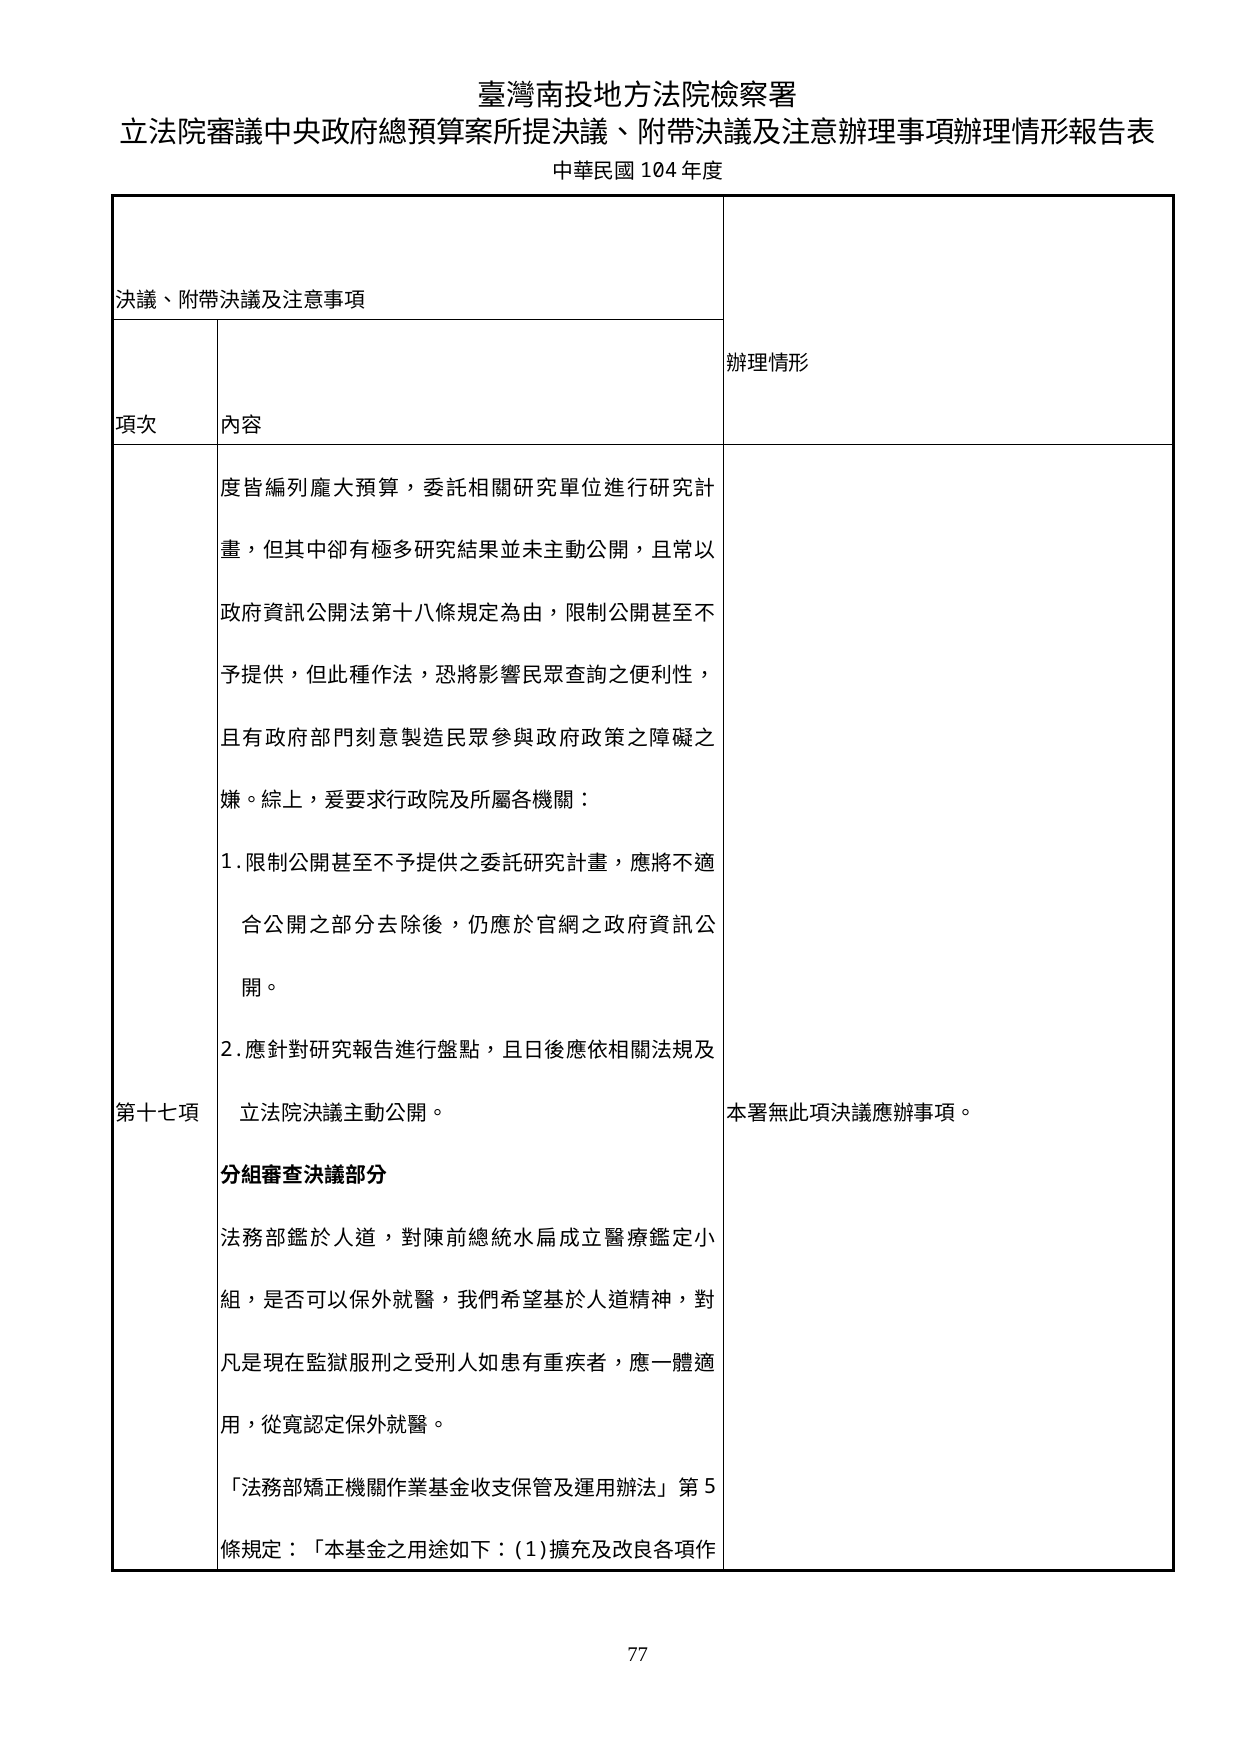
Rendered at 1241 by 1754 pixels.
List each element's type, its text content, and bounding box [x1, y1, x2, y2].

table_cell 內容 [218, 320, 723, 444]
table_header 辦理情形 [724, 197, 1172, 444]
table_header 決議、附帶決議及注意事項 [114, 197, 723, 319]
table_cell 第二項 第三項 第四項 第五項 第六項 第七項 第八項 第九項 第十項 第十一項 第十二項 第十三項 第十四項 第十五項 第十六項 第十七項 第十八項 第八項 第三項 第五項 第十七項 第二十四項 第一項 第二項 第三項 第四項 第一項 第二項 第三項 [114, 445, 217, 1569]
table_cell 本署無此項決議應辦事項。 [724, 445, 1172, 1569]
table_cell 項次 [114, 320, 217, 444]
table_cell 104年度中央政府總預算案針對各機關及所屬統刪項目如下： 1.油料：統刪30%；另隨同減列交通部辦理離島載客船舶油價補貼0.07億元、公路總局辦理公共運輸油價補貼1.05億元。 2.大陸地區旅費：統刪10%。 3.委辦費：除人事行政總處、公務人力發展中心、中央選舉委員會及所屬、公務人員保障暨培訓委員會、警政署及所屬、外交部主管、教育部主管、法務部主管、勞工保險局、職業安全衛生署危險性機械及設備檢查與管理、動植物防疫檢疫局及所屬屠宰衛生檢查、畜禽藥物殘留檢測及檢疫偵測犬業務、衛生福利部落實長照十年計畫、推動長照服務體系及長照服務網業務相關預算、健全緊急醫療照護網絡、健全醫療衛生體系、醫事人力培育與訓練、推動身心障礙醫療復建網絡、社會救助業務、保護服務業務、規劃建立社會工作專業、推動性別暴力防治相關預算、食品藥物管理署科技發展工作及食品藥物管理業務相關預算、社會及家庭署辦理推展身心障礙者福利服務相關預算、文化部主管不刪；智慧財產局、工業局工業技術升級輔導計畫、標準檢驗局及所屬辦理國家度量衡標準實驗室整體運作與發展及民生化學計量標準計畫統刪1%外，其餘統刪10%，其中大陸委員會、考試院、營建署及所屬、消防署及所屬、入出國及移民署、建築研究所、國防部所屬、財政部、國庫署、交通部、中央氣象局、觀光局及所屬、運輸研究所、農業委員會、茶業改良場、疾病管制署、中央健康保險署、社會及家庭署、新竹科學工業園區管理局及所屬、中部科學工業園區管理局及所屬、保險局改以其他項目刪減替代，科目自行調整。 4.一般事務費：除中央研究院、人事行政總處及所屬、國立故宮博物院、中央選舉委員會及所屬、立法院主管、公務人員保障暨培訓委員會、國家文官學院及所屬、監察院、警政署及所屬、外交部主管、體育署、法務部主管、智慧財產局、工業局工業技術升級輔導計畫、勞工保險局、衛生福利部落實長照十年計畫、推動長照服務體系及長照服務網業務相關預算、健全緊急醫療照護網絡、健全醫療衛生體系、醫事人力培育與訓練、推動身心障礙醫療復建網絡、社會救助業務、保護服務業務、規劃建立社會工作專業、推動性別暴力防治相關預算、食品藥物管理署科技發展工作及食品藥物管理業務相關預算、中央健康保險署、社會及家庭署辦理推展身心障礙者福利服務相關預算、國軍退除役官兵輔導委員會聘用照顧服務員及護理人員相關預算不刪外，其餘統刪5%，其中總統府、國家發展委員會、國家通訊傳播委員會、公務人員退休撫卹基金監理委員會、營建署及所屬、消防署及所屬、空中勤務總隊、國防部所屬、賦稅署、臺北國稅局、高雄國稅局、北區國稅局及所屬、中區國稅局及所屬、南區國稅局及所屬、關務署及所屬、財政資訊中心、教育部、國家圖書館、國立公共資訊圖書館、國立教育廣播電臺、國立海洋科技博物館、中小企業處、交通部、民用航空局、中央氣象局、觀光局及所屬、運輸研究所、原子能委員會、放射性物料管理局、核能研究所、水土保持局、農業試驗所、林業試驗所、種苗改良繁殖場、桃園區農業改良場、花蓮區農業改良場、衛生福利部、社會及家庭署、環境檢驗所、環境保護人員訓練所、海岸巡防署主管、新竹科學工業園區管理局及所屬、證券期貨局改以其他項目刪減替代，科目自行調整。 5.軍事裝備設施、房屋建築、車輛及辦公器具、設施及機械設備養護費：除人事行政總處及所屬、國立故宮博物院、中央選舉委員會及所屬、立法院主管、公務人員保障暨培訓委員會、國家文官學院及所屬、監察院、警政署及所屬、中央警察大學設施及機械設備養護費、外交部駐外機構業務計畫、體育署、法務部主管、衛生福利部落實長照十年計畫、推動長照服務體系及長照服務網業務相關預算、保護服務業務相關預算、食品藥物管理署科技發展工作及食品藥物管理業務相關預算、海洋巡防總局艦艇歲修及機械儀器養護費不刪外，其餘統刪5%，其中國家安全會議、國史館臺灣文獻館、中央研究院、行政院、主計總處、國家發展委員會、考試院、公務人員退休撫卹基金監理委員會、內政部、營建署及所屬、消防署及所屬、入出國及移民署、國防部所屬、財政部、國庫署、賦稅署、臺北國稅局、高雄國稅局、北區國稅局及所屬、中區國稅局及所屬、南區國稅局及所屬、關務署及所屬、財政資訊中心、國家圖書館、國立公共資訊圖書館、國立教育廣播電臺、國立海洋科技博物館、交通部、民用航空局、中央氣象局、觀光局及所屬、運輸研究所、公路總局及所屬、原子能委員會、放射性物料管理局、農業委員會、水土保持局、林業試驗所、特有生物研究保育中心、漁業署及所屬、衛生福利部、疾病管制署、中央健康保險署、環境保護署、環境檢驗所、環境保護人員訓練所、海岸巡防署主管、新竹科學工業園區管理局及所屬改以其他項目刪減替代，科目自行調整。 6.國內旅費：除中央研究院、人事行政總處及所屬、國立故宮博物院、中央選舉委員會及所屬、公務人員保障暨培訓委員會、國家文官學院及所屬、監察院主管、警政署及所屬、體育署、法務部主管、工業局工業技術升級輔導計畫、衛生福利部落實長照十年計畫、推動長照服務體系及長照服務網業務相關預算、健全緊急醫療照護網絡、健全醫療衛生體系、醫事人力培育與訓練、推動身心障礙醫療復建網絡、社會救助業務、保護服務業務、規劃建立社會工作專業相關預算、食品藥物管理署科技發展工作及食品藥物管理業務相關預算、社會及家庭署辦理推展身心障礙者福利服務相關預算不刪外，其餘統刪5%，其中國史館臺灣文獻館、主計總處、國家發展委員會、考試院、內政部、營建署及所屬、消防署及所屬、役政署、入出國及移民署、空中勤務總隊、國防部所屬、賦稅署、臺北國稅局、高雄國稅局、北區國稅局及所屬、中區國稅局及所屬、南區國稅局及所屬、關務署及所屬、財政資訊中心、國家圖書館、國立公共資訊圖書館、國立教育廣播電臺、國立海洋科技博物館、交通部、中央氣象局、觀光局及所屬、運輸研究所、公路總局及所屬、原子能委員會、放射性物料管理局、農業委員會、水土保持局、衛生福利部、疾病管制署、社會及家庭署、環境保護署、環境檢驗所、環境保護人員訓練所、新竹科學工業園區管理局及所屬、檢查局、臺灣省政府改以其他項目刪減替代，科目自行調整。 7.國外旅費：除中央研究院、人事行政總處及所屬、國立故宮博物院、中央選舉委員會及所屬、立法院主管委員國會交流事務費、公務人員保障暨培訓委員會、國家文官學院及所屬、監察院、警政署及所屬、中央警察大學、外交部主管、體育署、法務部主管、衛生福利部落實長照十年計畫、推動長照服務體系及長照服務網業務相關預算、推動身心障礙醫療復建網絡、保護服務業務相關預算、食品藥物管理署科技發展工作及食品藥物管理業務相關預算、社會及家庭署辦理推展身心障礙者福利服務相關預算、文化部主管不刪外，其餘統刪5%，其中行政院、主計總處、國家發展委員會、檔案管理局、飛航安全調查委員會、客家委員會及所屬、考試院、銓敘部、公務人員退休撫卹基金監理委員會、公務人員退休撫卹基金管理委員會、審計部、內政部、營建署及所屬、消防署及所屬、役政署、入出國及移民署、建築研究所、空中勤務總隊、國防部所屬、財政部、國庫署、賦稅署、臺北國稅局、高雄國稅局、北區國稅局及所屬、中區國稅局及所屬、南區國稅局及所屬、財政資訊中心、教育部、國民及學前教育署、青年發展署、國家圖書館、國立公共資訊圖書館、國立教育廣播電臺、國家教育研究院、國立海洋科技博物館、工業局、標準檢驗局及所屬、智慧財產局、水利署及所屬、中央地質調查所、交通部、民用航空局、中央氣象局、觀光局及所屬、運輸研究所、公路總局及所屬、勞工保險局、勞動力發展署及所屬、職業安全衛生署、勞動及職業安全衛生研究所、僑務委員會、原子能委員會、輻射偵測中心、放射性物料管理局、核能研究所、農業委員會、林務局、水土保持局、農業試驗所、林業試驗所、水產試驗所、畜產試驗所、家畜衛生試驗所、特有生物研究保育中心、種苗改良繁殖場、高雄區農業改良場、漁業署及所屬、動植物防疫檢疫局及所屬、農糧署及所屬、衛生福利部、疾病管制署、中央健康保險署、社會及家庭署、環境檢驗所、環境保護人員訓練所、新竹科學工業園區管理局及所屬、中部科學工業園區管理局及所屬、南部科學工業園區管理局及所屬、檢查局、臺灣省政府、臺灣省諮議會、福建省政府改以其他項目刪減替代，科目自行調整。 8.出國教育訓練費：除中央研究院、人事行政總處及所屬、中央選舉委員會及所屬、公務人員保障暨培訓委員會、國家文官學院及所屬、警政署及所屬、外交部駐外機構業務計畫、法務部主管、食品藥物管理署科技發展工作及食品藥物管理業務相關預算、文化部主管不刪外，其餘統刪5%，其中主計總處、國家發展委員會、公平交易委員會、飛航安全調查委員會、消防署及所屬、空中勤務總隊、國防部所屬、財政部、關務署及所屬、交通部、中央氣象局、原子能委員會、核能研究所、農業委員會、農業試驗所、水產試驗所、畜產試驗所、家畜衛生試驗所、特有生物研究保育中心、種苗改良繁殖場、臺中區農業改良場、臺南區農業改良場、高雄區農業改良場、花蓮區農業改良場、衛生福利部、疾病管制署、環境保護署、檢查局改以其他項目刪減替代，科目自行調整。 9.設備及投資：除資產作價投資、中央研究院、人事行政總處及所屬、中央選舉委員會及所屬、立法院主管、公務人員保障暨培訓委員會基本行政維持、國家文官學院及所屬、監察院、審計部、警政署及所屬、中央警察大學房屋建築及設備費、外交部駐外機構業務計畫、購置駐外機構館舍計畫與汰換駐外機構公務車預算、法務部主管、勞工保險局、動植物防疫檢疫局高雄分局檢疫行政大樓興建工程、衛生福利部健全緊急醫療照護網絡、健全醫療衛生體系、醫事人力培育與訓練、社會救助業務、保護服務業務相關預算、食品藥物管理署科技發展工作及食品藥物管理業務相關預算、中央健康保險署、社會及家庭署辦理推展身心障礙者福利服務相關預算、海岸巡防署臺北港海巡基地、海洋巡防總局艦艇大修經費及強化海巡編裝發展方案不刪；科技部增撥國家科學技術發展基金統刪1%；文化部主管統刪3%；國立故宮博物院故宮南部院區籌建計畫統刪4%；教育部主管統刪7%外，其餘統刪8%，其中司法院、最高法院、最高行政法院、臺北高等行政法院、臺中高等行政法院、高雄高等行政法院、公務員懲戒委員會、法官學院、智慧財產法院、臺灣高等法院、臺灣高等法院臺中分院、臺灣高等法院臺南分院、臺灣高等法院高雄分院、臺灣高等法院花蓮分院、臺灣臺北地方法院、臺灣士林地方法院、臺灣新北地方法院、臺灣桃園地方法院、臺灣新竹地方法院、臺灣苗栗地方法院、臺灣臺中地方法院、臺灣南投地方法院、臺灣雲林地方法院、臺灣嘉義地方法院、臺灣高雄地方法院、臺灣屏東地方法院、臺灣臺東地方法院、臺灣花蓮地方法院、臺灣宜蘭地方法院、臺灣基隆地方法院、臺灣澎湖地方法院、臺灣高雄少年及家事法院、福建高等法院金門分院、福建金門地方法院、福建連江地方法院、考試院、公務人員退休撫卹基金監理委員會、內政部、役政署、國防部、財政部、賦稅署、臺北國稅局、高雄國稅局、北區國稅局及所屬、中區國稅局及所屬、南區國稅局及所屬、國有財產署及所屬、教育部、國民及學前教育署、國家圖書館、國立公共資訊圖書館、國立教育廣播電臺、國立海洋科技博物館、中央氣象局、觀光局及所屬、運輸研究所、公路總局及所屬、蒙藏委員會、農業委員會、家畜衛生試驗所、環境保護署、環境保護人員訓練所、海洋巡防總局、海岸巡防總局及所屬、金融監督管理委員會、銀行局、證券期貨局改以其他項目刪減替代，科目自行調整。 10.對國內團體之捐助與政府機關間之補助：除法律義務支出、中央研究院、警政署及所屬、外交部、教育部主管、法務部主管、勞工保險局、漁業署捐助各級漁會辦理臺灣地區各漁業通訊電臺營運輔導、衛生福利部捐助財團法人國家衛生研究院發展計畫、落實長照十年計畫、推動長照服務體系及長照服務網業務相關預算、社會救助業務、保護服務業務、健全緊急醫療照護網絡、健全醫療衛生體系、醫事人力培育與訓練、食品藥物管理署科技發展工作及食品藥物管理業務相關預算、中央健康保險署、社會及家庭署辦理長期照顧十年計畫及建置長期照顧服務體系暨推展身心障礙者福利服務相關預算、文化部主管、科技部對國家災害防救科技中心、財團法人國家實驗研究院與國家同步輻射研究中心之捐助不刪；經濟部科技預算、智慧財產局、工業局工業技術升級輔導計畫統刪1%外，其餘統刪5%，其中客家委員會及所屬、內政部、營建署及所屬、國防部所屬、交通部、觀光局及所屬、公路總局及所屬、核能研究所、桃園區農業改良場、動植物防疫檢疫局及所屬、環境保護署、新竹科學工業園區管理局及所屬改以其他項目刪減替代，科目自行調整。 11.對地方政府之補助：除法律義務支出、一般性補助款、教育部主管、法務部主管、衛生福利部落實長照十年計畫、推動長照服務體系及長照服務網業務相關預算、社會救助業務、健全緊急醫療照護網絡、食品藥物管理署科技發展工作及食品藥物管理業務相關預算、中央健康保險署、社會及家庭署辦理長期照顧十年計畫及建置長期照顧服務體系暨推展身心障礙者福利服務相關預算、文化部主管不刪外，其餘統刪5%，其中役政署、觀光局及所屬、動植物防疫檢疫局及所屬、衛生福利部改以其他項目刪減替代，科目自行調整。 12.人事費：除退休退職給付、人事行政總處退休公教人員年終慰問金調整準備、國立故宮博物院、中央選舉委員會及所屬、立法院主管（不含委員問政油料補助費）、公務人員保障暨培訓委員會、國家文官學院及所屬、監察院主管、警政署及所屬、外交部主管、體育署、法務部主管不刪；立法院主管委員問政油料補助費統刪30%外，其餘統刪1%，其中中央研究院、主計總處、公務人力發展中心、地方行政研習中心、檔案管理局、飛航安全調查委員會、公共工程委員會、司法院、最高法院、最高行政法院、臺北高等行政法院、臺中高等行政法院、高雄高等行政法院、公務員懲戒委員會、法官學院、智慧財產法院、臺灣高等法院、臺灣高等法院臺中分院、臺灣高等法院臺南分院、臺灣高等法院高雄分院、臺灣高等法院花蓮分院、臺灣臺北地方法院、臺灣士林地方法院、臺灣新北地方法院、臺灣桃園地方法院、臺灣新竹地方法院、臺灣苗栗地方法院、臺灣臺中地方法院、臺灣南投地方法院、臺灣彰化地方法院、臺灣雲林地方法院、臺灣嘉義地方法院、臺灣臺南地方法院、臺灣高雄地方法院、臺灣屏東地方法院、臺灣臺東地方法院、臺灣花蓮地方法院、臺灣宜蘭地方法院、臺灣基隆地方法院、臺灣澎湖地方法院、臺灣高雄少年及家事法院、福建高等法院金門分院、福建金門地方法院、福建連江地方法院、考試院、考選部、消防署及所屬、役政署、入出國及移民署、建築研究所、空中勤務總隊、國防部所屬、國庫署、臺北國稅局、高雄國稅局、北區國稅局及所屬、中區國稅局及所屬、南區國稅局及所屬、國有財產署及所屬、國家圖書館、國立公共資訊圖書館、國立教育廣播電臺、國立海洋科技博物館、水利署及所屬、中央地質調查所、交通部、民用航空局、中央氣象局、觀光局及所屬、運輸研究所、公路總局及所屬、勞動及職業安全衛生研究所、林務局、水土保持局、畜產試驗所、家畜衛生試驗所、茶業改良場、種苗改良繁殖場、桃園區農業改良場、臺南區農業改良場、環境保護署、環境檢驗所、環境保護人員訓練所、海岸巡防署主管、證券期貨局改以其他項目刪減替代，科目自行調整。 13.國庫署「國債付息」減列2 億元。 近來國際原油價格持續重挫，國內汽、柴油價格亦不斷下跌；日前中油再度宣布自2015年1月12日起調降各式汽、柴油價格，其中95無鉛調降為每公升24.6元，較編製104年度中央政府總預算案時按每公升35.1元編列，已有大幅差距；爰予減列104年度中央政府各機關油料費30%；另年度預算執行中，若遇油價大幅波動，則在油料用量之共同標準範圍內，各機關應依以下原則辦理，主計總處並應追蹤控管執行情形： 1.油價下跌時，按實際油價覈實列支，結餘部分並不得移為他用。 2.油價大幅上漲，致所須經費不足時，得以各機關第一預備金支應；若嚴重不敷，得申請動支第二預備金。 針對104年度中央政府總預算中有關「自由經濟示範區」相關預算共計編列75億9,945萬5,000元，包括：國家發展委員會編列1,670萬元、經濟部智慧財產局編列20萬元、行政院農業委員會編列3億8,573萬元、衛生福利部編列1億4,600萬元、經濟特別收入基金1,000萬元、桃園國際機場股份有限公司6,400萬元、臺灣港務股份有限公司34億3,715萬1,000元、航港建設基金35億3,477萬4,000元、農業特別收入基金490萬元。 經查，「自由經濟示範區規劃方案」於102年8月啟動第1階段推動計畫，自貿港區為自由經濟示範區第1階段之核心，惟推動效益卻未如預期，無法彌補我國港埠整體進出口貨物流失量，且入駐港區事業數及進用員工人數未見成長，此外，再以我國自由貿易港區歷年來入駐港區事業家數及進用員工人數觀之，推行自由貿易示範區計畫後，入駐港區事業數及進用員工人數亦未見明顯成長；另示範區104年度關鍵績效指標考核面向不足，且跨機關間衡量標準不一，有欠妥適。 另，有鑑於「自由經濟示範區規劃方案」尚未三讀通過，各部會即逕自編列該預算執行計畫，實有未當。事實上，就政府不斷宣傳國際的案例：韓國仁川自經區言之，現已證明也將面臨推動困難之困境，事實上，由於外國人移住率過低、招商不易、無法吸引國外資金流入，以及對本國企業限制過多等因素，近年來韓國各界對仁川自經區的發展狀況，出現了諸多的批判。而面對中國上海自貿區實施一年來發現，其光環不但嚴重消退，實施成效更是完全不如預期，但台灣卻為了企圖與中國對接，不斷以此推銷台灣自經區的設立優勢，用錯誤的觀念及手段，實難以帶動台灣經濟升級，更無法為台灣悶經濟注入新的成長動力，且因示範區特別條例尚未審議通過。準此，除交通部自由港區等海空港建設、國家發展委員會、經濟部、衛生福利部及行政院農業委員會等既有不涉及落實自由經濟示範區特別條例相關預算得編列執行外，其餘不得編列。 鑑於多數財團法人收入來源主要依賴政府之補助與委辦收入，或以行使公權力特定政策任務為設置目的，且各該薪資待遇均已相當優渥。因此，相關福利經費之支用更應撙節，避免造成外界觀感不佳，或有浪費政府資源之嫌。爰自104年度起，各財團法人除應比照公務人員取消交通補助費外，亦不得再發放高層主管之房屋津貼。 根據審計部102年度中央政府總決算審核報告指出，政府捐助之財團法人總計152個，基金總額高達2,423億8,298萬餘元。然諸多財團法人財源自籌能力不足，高度仰賴政府財源挹注；依決算審核結果，152個財團法人102年度營收來自政府捐補助（不含捐助基金）或委辦之金額高達近470億元，超過年度整體收入之50%。其中有60家政府捐補助及委辦經費占其年度收入比例逾50%，當中有42家超過70%，逾90%者亦不在少數。 事實上，許多財團法人或已達成設置任務，或因時空環境變遷致設立目的已不復存在，或功能重疊，或已不具實質效益……，本院審查102年度中央政府總預算案時決議：「……要求各該主管機關於6個月內針對所捐助財團法人之設置目的、工作計畫、經費運用、財務狀況、營運績效等，以及任務已達成、設立目的已不復存在或已無營運實益等之財團法人，應向立法院提出評估報告及退場計畫。」，惟迄今僅見公設財團法人不斷設置，卻未見有退場或整併者；長此以往，不僅浪費行政資源，更將形成政府財政負擔。 爰此，104年度中央政府各機關（含營業及非營業基金）應就所主管財團法人設置任務已達成、或設立目的已不復存在、或已無營運實益、或績效不彰、或性質或業務相近者，提出具體之退場或整併計畫及時程，並向立法院各該委員會報告。 公教人員保險法中訂有「眷屬喪葬津貼（最高3個月薪俸額）」，而全國軍公教員工待遇支給要點中，亦列有眷屬死亡之「喪葬補助（最高5個月薪俸額）」之生活津貼，惟該「生活津貼」之規定，並未有法源依據。 公教人員保險既已有眷屬喪葬給付，實已不須再另行由政府預算編列所謂「喪葬補助」，且補助標準還過於保險給付。其他社會保險，如「勞工保險」，亦係將眷屬死亡之喪葬津貼列入保險給付項目，而未有其他政府補助。基於該「喪葬補助」生活津貼係無償性之補助，與保險給付係立基於「保費」之交付而生之補償不同，不應以「月俸」作為補助標準，況月俸愈高者，反而獲得政府愈多之補助，亦有違常理；現行軍公教人員喪葬補助以事實發生當月之薪俸額做為補助基準尚有斟酌空間，建請行政院於6個月內檢討研議其合理性。 根據行政院主計總處訂定之「用途別預算科目分類定義及計列標準表」第一點規定「各機關應詳實按照所管費用性質，就用途別預算科目定義範圍，確定各項費用應歸屬之科目」。惟查部分機關或對定義範圍未盡清楚，或有明知卻仍未照規定歸類之蓄意，例如，明知須列為委辦費，卻以委辦費每年均會被立法院統刪為由，將相關經費改列為「一般事務費」；或明知實際用途為補助，須於預算書中表列，並於機關網站上揭露，卻以「分攤」經費為由改列為「一般事務費」，逃避監督。爰要求行政院應通令各機關單位確實依照所訂標準編製預算，主計單位並應盡預算編審之責，確實審核；日後經查出有未依規定編製預算者，機關單位首長、相關人員應予懲處。 由於各界對於政府部門帶頭使用派遣人力多所撻伐，行政院於99年即鼓勵行政部門辦理勞務採購時，應優先評估以勞務承攬方式辦理；但從行政院各部會及所屬進用之承攬人力的工作內容觀之，多數工作要派機構仍須直接行使指揮監督權，而各部會卻為配合行政院降低派遣勞工人數之要求，特意忽略派遣與承攬之差別，導致派遣人力人數雖然降低，但勞務承攬卻不斷增加之怪象。 經查，依民法規定：承攬謂當事人約定，一方為他方完成一定之工作，他方俟工作完成，給付報酬之契約，在承攬業者依承攬契約而指派所屬勞工（擔任履行輔助人）至定作人處提供勞務之場合；勞動承攬外觀上似乎與勞動派遣相近，但二者間主要差異在於：承攬業者並未將指揮監督權讓與定作人，而勞動派遣部分，要派機構則可直接指揮監督使用派遣勞工。 勞動部為勞政最高主管機關，未明確定義派遣及承攬造成各界多有誤解，已屬失職；而行政院對勞務承攬不斷增加之怪象，非但視而不見，且昧於事實，放任各部會將應運用勞動派遣人力之事項，任意以勞動勞務承攬為之，尤屬不該。 爰要求行政院應： 1.責成勞動部明確定義勞動派遣與勞務承攬，並提出相關檢討報告及改善計畫與具體實施期程。 2.責成勞動部會同人事行政總處，訂定「行政院運用勞動派遣及勞務承攬之應行注意事項」。 3.於104年度起逐步要求各部會通盤檢討勞務採購時勞動派遣及勞務承攬人力運用之需求。 4.依勞動部之定義，於105年度起中央政府總預算書內明列勞動派遣及勞務承攬人力實際運用情況。 依據職業安全衛生法第6條第1項第14款明文規定，雇主應針對防止為採取充足通風、採光、照明、保溫或防濕等引起之危害，提供勞工必要的安全衛生設備及措施。同法第26條亦規定，事業單位以其事業之全部或一部分交付承攬時，應於事先告知該承攬人有關事業工作環境、危害因素既本法及有關安全衛生規定應採取之措施。 查承攬立法院院區清潔廠商第一社會福利基金會卻只提供員工短袖制服，即便寒流低溫特報，員工在戶外低氣溫環境工作只能自行添加薄長袖衣物於短袖衣服內，與其他在院區內行走身著保暖外套其他人員相較保暖性不足。顯然，立法院與基金會要求員工於低氣溫戶外工作，基金會未提供任何禦寒保護措施，立法院也未善盡告知督促之責任。 次查政府採購網統計資訊，第一社會福利基金會亦承攬多家公家機關清潔勞務採購案，包含監察院、科技部、高速公路局北區工程處、衛生福利部國民健康署等等中央政府機關單位。 為避免基層勞工因工作遭逢職業傷病，政府機關應依職業安全衛生法，善盡事業單位督促承攬商符合相關法令之責任，爰要求各政府機關應優先督促清潔勞務承攬商針對戶外工作之員工提供防風保暖之制服。 行政院消費者保護委員會自101年被前行政院長江宜樺降級為行政院消費者保護處後，功能不彰，未能確實保護消費者，在歷次食安風暴中，也未能發揮領頭羊角色保護消費者權益、提出團體訴訟，顯見當初行政院組改決策之不當。尤其現行產業類別多元、消費項目與爭議更是日新月異，消費者保護法裡的定型化契約範本早已不符時代所需，許多民眾根本不知道消費者保護法能申訴及調解消費爭議，遠不如媒體的爆料專線。爰要求行政院應強化消費者保護處職能，並與食安辦公室定期溝通協調，定期就特定產品稽查，以維護消費者權益。 行政院各部會每年皆編列龐大數額之捐、補助費，有的部會之捐、補助費幾乎占其整體預算九成。其中有為數不少的捐、補助費，係對團體及私人補助，惟如此龐大金額之預算，許多部會及所屬卻未於官方網站設有專區，致民眾及團體無法簡便查詢到所需之申請捐、補助費規定，而經常錯失申請時機，甚或因不知有相關捐、補助費，致使本身權益受損。為便利人民共享及公平利用政府資訊，保障民眾知的權利，爰要求行政院及所屬應要求各部會應將「申請捐、補助費用之相關辦法」列入網頁「政府資訊公開」專區內，以利民眾查閱。 行政院於93年為建立公報制度，統一刊載行政院及所屬各機關涉及人民權益之法令等重要事項，以達政府資訊主動公開及保障人民權益之目的，特發行「行政院公報」，並建置「行政院公報資訊網」。惟查該網站部分法規命令、行政規則等修正發布之資訊，並未檢附條文總說明及對照表，人民難以得知政府機關修正之理由與必要性。爰要求行政院公報未來刊載法規，應一併檢附條文總說明及對照表，以便利人民共享及公平利用政府資訊，保障人民知的權利，增進人民對公共事務之瞭解、信賴及監督，並促進民主參與。 為避免濫用政府預算播送形象廣告違反行政中立原則並影響選舉公平，總統副總統任期屆滿前一年內，政府政令宣導廣告應限於社會治安維護、交通秩序疏導、災害防救、傳染病防治、環境保護、節約能源或新法令及政策實施等之宣導廣告，不得播送其他政治性宣導廣告。鑑於原住民族及離島等地區因地理環境特殊，受限於交通不便，醫療資源及健康照護服務相較台灣本島，普遍有不充足與不完善之情形。為使該等地區民眾獲得平等之完善醫療與照顧，104年度中央政府總預算案中有關「原住民族及離島地區醫療、照護、保健相關服務所需及資源建置之相關預算」，請行政院責成主計總處及相關機關覈實配賦額度。 有鑑於臺大醫院兒童醫院已於103年8月1日正式開幕，肩負國家社會大眾之深刻期望，基於兒童是國家未來的重要棟樑，其健康代表著國家未來的競爭力，惟面對少子化問題日益嚴重的台灣，兒童健康問題卻仍未受到政府高度重視。基此，為落實臺大醫院兒童醫院提供國家級兒童醫療服務、研究及教學之任務，特建請教育部與衛生福利部自104年度起，應於業務計畫中，匡列預算納入兒童醫學相關研究主題（例如：一般兒科教學研究、兒童急診教學研究、兒童不當對待（虐待）教學研究、兒童健康褔祉指標教學研究、兒童社區醫學教學研究、青少年醫學教學研究……等等相關研究），並提撥一定比例預算、專款專用做為兒童醫院之臨床教學研究用途，以培養我國兒童醫療與保健人才、照顧轉診難症兒童，及增進我國兒童健康及福祉，並提高我國兒童醫療照顧水準，落實臺大醫院兒童醫院捍衛國家兒童健康之使命。 中華民國104年度中央政府總預算案，有關公務部分各單位預算之審查，歲入、歲出之各款、項、目涉及附屬單位預算營業及非營業部分（如營業盈餘或作業賸餘繳庫等項目），審查報告本應予「暫照列，俟附屬單位預算審議確定，再行調整。」惟倘委員會在審查時，已就該部分預算作成實質上之增刪調整或相關決議，審查總報告仍應尊重委員會審查結果，並予照列。 台灣糖業股份有限公司、台灣中油股份有限公司、台灣電力股份有限公司、台灣自來水股份有限公司四家公司100年度經營績效獎金適用96年修正之「經濟部所屬事業經營績效獎金實施要點」辦理。 附屬單位預算涉及本署應辦部分 通案決議部分 經查「政府資訊公開法」第七條規定，略以：下列政府資訊，除依第十八條規定限制公開或不予提供者外，應主動公開……五、施政計畫、業務統計及研究報告。……前項第五款所稱研究報告，指由政府機關編列預算委託專家、學者進行之報告或派赴國外從事考察、進修、研究或實習人員所提出之報告。 又查，本院審查96年度中央政府總預算案通過之通案決議：(八)自96年度起，中央各行政單位應依「政府資訊公開法」第七條規定，應將預算及決算書、由政府編列預算所完成之研究報告等在網上公布，供全民查閱、(十)鑑於政府資訊公開法已於民國94年12月28日公布施行，各政府機關均應主動公開其行政資訊，爰建議於各機關之入口網站增加「政府資訊公開」之單一窗口，使政府資訊更為公開透明，讓民眾更方便參與政府之政策。而行政院及所屬各機關每年度皆編列龐大預算，委託相關研究單位進行研究計畫，但其中卻有極多研究結果並未主動公開，且常以政府資訊公開法第十八條規定為由，限制公開甚至不予提供，但此種作法，恐將影響民眾查詢之便利性，且有政府部門刻意製造民眾參與政府政策之障礙之嫌。綜上，爰要求行政院及所屬各機關： 1.限制公開甚至不予提供之委託研究計畫，應將不適合公開之部分去除後，仍應於官網之政府資訊公開。 2.應針對研究報告進行盤點，且日後應依相關法規及立法院決議主動公開。 分組審查決議部分 法務部鑑於人道，對陳前總統水扁成立醫療鑑定小組，是否可以保外就醫，我們希望基於人道精神，對凡是現在監獄服刑之受刑人如患有重疾者，應一體適用，從寬認定保外就醫。 「法務部矯正機關作業基金收支保管及運用辦法」第5條規定：「本基金之用途如下：(1)擴充及改良各項作業設備之支出。(2)銷貨、勞務成本之支出。(3)收容人因作業發生傷病、死亡之慰問金。(4)依法提撥補助、獎勵之支出。(5)收容人技能訓練之支出。(6)補助收容人及其家屬醫療、教育及生活照顧之支出。(7)補助犯罪被害人及其家屬醫療、教育及生活照顧之支出。(8)管理及總務支出。(9)其他有關支出。」其中，有關改善收容人醫療、生活設施及技訓設備、補助收容人疾病醫療費用，以及收容人沐浴及炊場所需燃料等經費，應回歸法務部矯正署公務預算，不應再於該基金編列之。爰建請法務部應儘速研議修正「法務部矯正機關作業基金收支保管及運用辦法」。 二、分組審查決議部分： 行政院主管涉及本署應辦部分 妥善運用預算法第4條所列之非營業特種基金，有助於提升行政效率、提供特定政事穩固的財務規模與衡平不同社會價值。惟我國非營業特種基金數目繁多，非但未配合中央政府組織改造予以檢討，其收支更時有違反預算法或替代普通基金而形成所屬機關「小金庫」等情事。矧非營業特種基金之舉借，近年對我國財政紀律產生嚴重影響。爰要求行政院於1個月內，要求各部會檢討所屬非營業特種基金之必要性，並於提送105年中央政府總預算時，說明非營業特種基金整併成果及規劃。 鑑於台灣市場資訊規模遠遜於國外，而國外軟體經常以適合其國內發展之軟體直接套用於國外購買者，並未能實際符合我國實際需求，殷鑑於此，政府應積極獎勵國內軟體業的發展，制定相關方案；目前僅有經濟部為了扶植協助國內軟體產業免於國際大廠的扼殺，已於2014年8月成立軟體採購平台，目的是要讓國內軟體業能在面對國際廠商時有更多的條件可以有平等交流的空間與機會；鑑於國內軟體產業面臨的環境較為惡劣，以及資安軟體產品事涉防護國家安全性質，行政機關在購買資安通訊產品時，應優先採購國內產品，以扶植國內軟體產業之發展，利於提升企業競爭力，也能鼓勵優秀人才留在國內。 司法及法制委員會歲入涉及本署應辦部分 104年度各地方法院檢察署（以下簡稱各地檢署）於「罰款及賠償收入─沒入及沒收財物」科目下，編列緩起訴處分金計13億2,257萬7,000元及認罪協商判決金計3,395萬6,000元，合計13億5,653萬3,000元。經查，104年度所編列緩起訴處分金及認罪協商判決金收入，均低於先前年度實際收入金額，考量近年來該等指定支付金額呈逐年成長趨勢，104年度所編相關收入預算數顯有偏低之虞，應確實依刑事訴訟法規定辦理。 依據103年6月4日修正公布之刑事訴訟法相關規定，緩起訴處分金及認罪協商判決金之全部收支，應納入政府預算體系，該等收入應全數由各地檢署編列歲入預算繳庫。然各地檢署於104年度「罰款及賠償收入─沒入及沒收財務」編列之緩起訴處分金及認罪協商判決金相關收入預算數總計13億5,653萬3,000元，雖已高於102年度決算數及103年度法定預算數；惟以歷年來緩起訴處分金及認罪協商判決金指定支付國庫、公益團體、地方自治團體之總金額觀之（如下表），該等指定支付金額已由96年度之9億1,785萬元，逐年成長至101年度之17億6,528萬元、102年度之18億8,945萬元，除每年度成長率介於3%至37%之間外，自100年度起，每年更呈數億元之增加趨勢。顯見104年度相關收入預算有低估之嫌，爰要求各地方法院檢察署應予檢討改進。 96至102年度緩起訴處分金及認罪協商判決金指定支付金額一覽表 單位：新臺幣千元 據財政部國有財產署提供之資料，截至103年6月底止，法務部及所屬機關經管宿舍共計4,005戶，其中低度利用戶數727戶，比重近二成；且依法務部統計資料，截至102年底止，法務部及所屬機關經管宿舍共計3,966戶，包含首長宿舍32戶、多房間及單房間職務宿舍各2,213戶及1,418戶、眷屬宿舍303戶，其中空置待借用宿舍為首長宿舍7戶、多房間及單房間職務宿舍分別為490戶及330戶，共計827戶仍空置待借用，比重逾二成，足見未能妥適運用宿舍資源。且法務部主管之104年度預算案編列宿舍修繕費894萬3,000元，以及租賃房舍181戶之租金預算5,180萬5,000元，可知104年度宿舍修繕費及宿舍租金共需6,074萬8,000元，對照宿舍管理費歲入預算僅編列757萬9,000元，亦有欠合理。爰此，要求法務部及所屬應檢討現行收取宿舍管理費偏低不足以支應宿舍修繕費之情況，並強化宿舍資源之有效運用，以節省國庫支出。 法務部主管「其他收入─雜項收入─其他雜項收入」科目下，編列借用宿舍者扣回房屋津貼1,905萬4,000元及宿舍管理費757萬9,000元，合計2,663萬3,000元。惟查，法務部及所屬機關經管宿舍中，有近二成低度利用及不乏空置待借用情事，且收取宿舍管理費偏低，已不敷支應宿舍修繕費，加以尚有部分檢察機關另編列預算支應檢察官職務宿舍租金，實有欠當，應檢討收費標準及閒置待用宿舍之運用。 法務部主管 法務部各檢察署第2目「檢察業務」合計5億9,650萬6,000元，凍結十分之一，並就以下5項提案理由，向立法院司法及法制委員會報告並經同意後，始得動支。 1.長久以來，民眾對法官與檢察官處理案件之公平公正性觀感不佳，依據國立中正大學犯罪研究中心103年上半年度全國民眾犯罪被害暨政府維護治安施政滿意度調查，針對「民眾對檢察官審理案件公平公正性的觀感」之調查結果，103年上半年度對於檢察官「不相信」及「完全不相信」的比例雖較102年的76.7%略有降低，但仍高達71%，對於本委員會一再要求法務部檢討民眾對於檢察官濫權起訴、問案態度偏頗、特定偏見等情形之改善顯然未積極督導各檢察署落實執行。俟法務部提出具體改善措施之專案報告再決定動支。 2.我國檢察官與法官固然均具有應中立客觀以發現真實、保障人權之義務，然刑事訴訟制度歷經十餘年之修正，已更明顯的朝向當事人進行方向發展，且檢察官仍帶有一定程度之行政官色彩，受檢察一體之拘束，審檢角色差距將日漸擴大。 現行制度下，檢察署組織依附於《法院組織法》，而檢察官人事制度準用《法官法》。而法曹養成亦有「審檢不分訓」、注重期別等問題；另外，檢察系統獨特之檢察一體亦需搭配書面指揮制度，始可明確達到基層檢察官與具指揮監督權之長官權責相符。為進一步落實審檢分立原則，並確立檢察官職權行使之依據及其定位，法務部實有必要儘速研擬《檢察署組織法》及《檢察官法》。 爰請法務部提出《檢察署組織法》及《檢察官法》草案是否可行之評估報告，並就《法院組織法》第92條明定之「書面指揮制度」具體執行情況提出說明及統計數據，向立法院司法及法制委員會及提案委員報告經同意後，始得動支。 3.鑑於近年來檢察官濫行起訴、上訴、限制人身自由等問題漸受重視，監察院公布之監察成果，多次指出檢警多項重大瑕疵，包括破壞案發現場、刑求逼供、疲勞訊問、疏未蒐集及隱匿重要證據、未遵守標準作業程序，及刑事訴訟法第2條「於被告有利不利之情形均應注意」之規範等，不但影響司法信譽，更嚴重侵害人民權益。 又立法院司法及法制委員會曾多次通過提案，要求法務部研擬檢察官濫行起、上訴之具體行政管考或其他措施，迄今均無下文；法務部雖聲稱將了解各該起、上訴情形，卻又僅以「法律見解不一」一語帶過，無異於認為檢察官起、上訴被法院駁回，全部都是法院的問題，不需設計內部管控機制。監察院多次指出檢察官辦案未依照標準作業流程、隱匿證據等問題，顯見法務部對上述濫權或疏失情形，並不重視。 爰請法務部針對檢察官濫用起訴、上訴、不起訴及強制處分等裁量權之情形，歸納類型並建立判斷標準及具體之究責、管考措施，並向立法院司法及法制委員會及提案委員報告經同意後，始得動支。 4.101年法務部成立「逐步廢除死刑研究推動小組」，並於新聞稿中肯認廢除死刑是法務部終極目標，雖因社會尚未達成共識而未推行相關法案，但揭示小組成立目的係就廢除死刑議題凝聚民意共識、消弭民眾疑慮並進而研擬規劃配套措施及死刑替代方案。又法務部早在96年即已委託中研院做成「廢除死刑暨替代方案之研究」報告，卻未見有任何進一步的政策研擬及制訂，甚為可惜。 爰請法務部就前揭各項問題規劃政策推動方向及提出具體措施，並向立法院司法及法制委員會及提案委員報告，經同意後，始得動支。 5.最高法院檢察署104年度歲出預算第2目「檢察業務」項下編列5,965萬6,000元，預期發揮檢察功能，達到除奸發伏，確保人民權益及社會安寧。惟經查，台灣司法錯／誤判之情況頻仍，打擊民眾對司法信心，並損害人民基本法益。依《刑事訴訟法》第2條規定，實施刑事訴訟程序之公務員，就該管案件，應於被告有利及不利之情形，一律注意；再依同法第427條，檢察官得為受判決人之利益聲請再審。因此，如何確保每一位遭司法定罪之被告確屬有罪，不讓無辜被告冤枉入獄，亦是檢察官之職責所在。 近來科技日新月異，隨著DNA鑑定技術之進步，有越來越多無辜被告重獲平反，國外也陸續開始由官方建立刑事案件覆審機制，找出誤判案件，為被告爭取平反。以美國費城為例，美國費城檢察署即於今年4月成立專案小組，專司調查可能誤判的案件，並展開定罪後救濟。紐約郡檢察署、達拉斯郡檢察署等，也成立Conviction Integrity Unit（完善定罪小組）調查可能遭誤判的確定案件，以維持刑事體系之正當性，區分真正罪犯並讓無辜者獲得平反。 反觀我國，江國慶案、蘇建和案等三人、陳龍綺案等冤案得以平反，均係在民間團體之集結協助下經歷十餘年之奮鬥，始能盼得遲來的正義，而仍有不知其數之無辜被告申冤無門。為確保司法正義之實現，不讓無辜被告求助無門，我國檢察體系實有必要引進國外經驗，建立前述公正客觀的刑事案件覆審機制，調查探究冤獄誤判背後所造成之原因，並尋找能有效改善錯誤定罪的補救途徑以及預防對策。 爰請法務部成立「刑事案件覆審小組」並研擬具體覆審標準，向立法院司法及法制委員會報告及提案委員報告，經同意後，始得動支。 立法院決議獎金之發放「應以法律明定」，法務部及所屬機關編有獎勵工作人員之「其他業務獎金」部分，請人事行政總處及銓敘部儘速研擬提出獎金法制化之法案，送立法院審議。 法務部主管104年度編列查緝毒品、毒品犯罪防制、毒品危害防制等業務所需經費及差旅費計4,271萬3,000元，鑑於我國毒品犯罪人數高居各類罪名之首位，且毒品成癮性高，不易根治，隨著時間推移，毒品犯罪人數增加，而目前毒品犯罪有8成集中於24歲至49歲之青壯年，一旦毒品犯罪年齡下降，將影響國人健康、社會安定及下一代之成長。爰此，要求法務部調查局與各地檢署應積極進行毒品犯罪之查緝活動，截斷毒品來源，以有效遏阻防範國內毒品犯罪。 [218, 445, 723, 1569]
